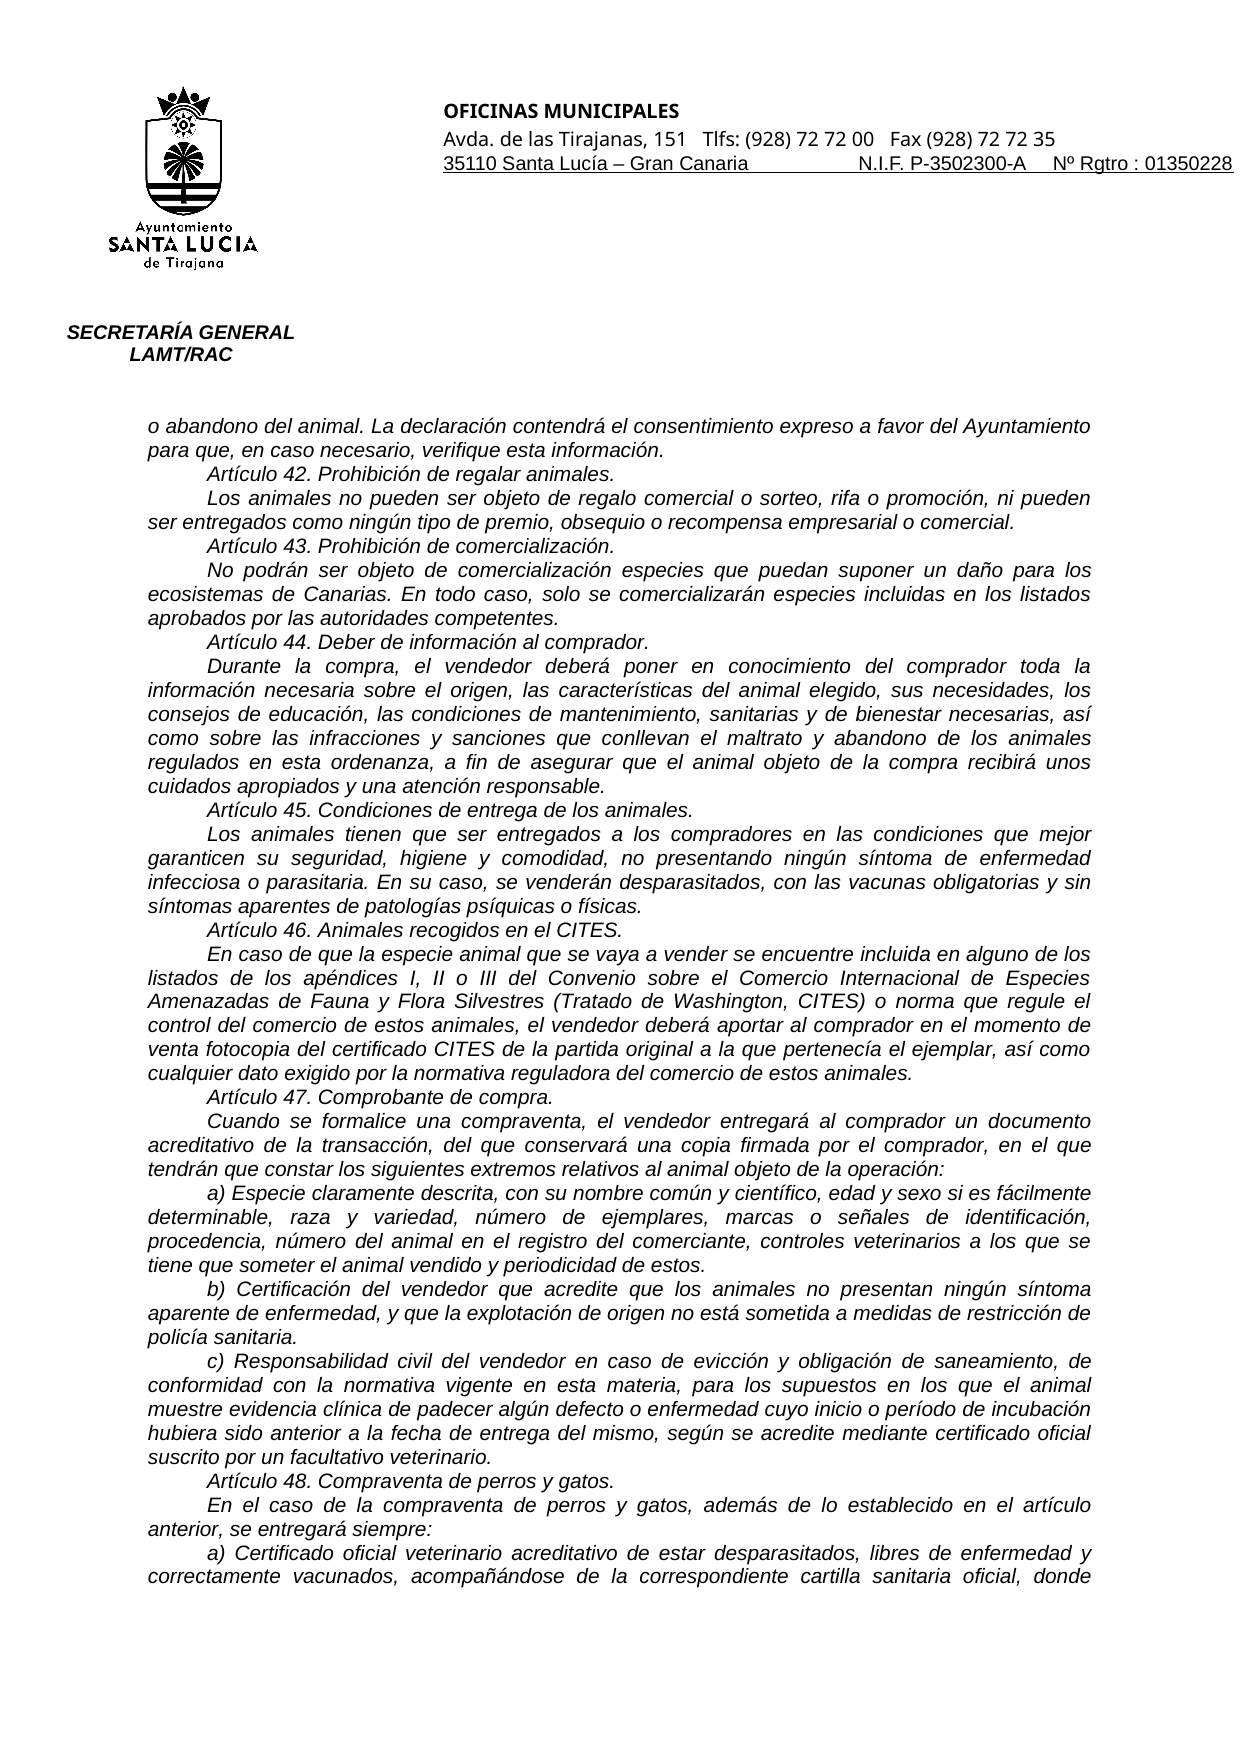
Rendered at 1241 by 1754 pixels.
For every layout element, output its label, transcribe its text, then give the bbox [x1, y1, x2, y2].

text Durante la compra, el vendedor deberá poner en conocimiento del comprador toda la información necesaria sobre el origen, las características del animal elegido, sus necesidades, los consejos de educación, las condiciones de mantenimiento, sanitarias y de bienestar necesarias, así como sobre las infracciones y sanciones que conllevan el maltrato y abandono de los animales regulados en esta ordenanza, a fin de asegurar que el animal objeto de la compra recibirá unos cuidados apropiados y una atención responsable. [148, 654, 1092, 798]
text Los animales tienen que ser entregados a los compradores en las condiciones que mejor garanticen su seguridad, higiene y comodidad, no presentando ningún síntoma de enfermedad infecciosa o parasitaria. En su caso, se venderán desparasitados, con las vacunas obligatorias y sin síntomas aparentes de patologías psíquicas o físicas. [148, 822, 1092, 917]
text o abandono del animal. La declaración contendrá el consentimiento expreso a favor del Ayuntamiento para que, en caso necesario, verifique esta información. [148, 414, 1092, 462]
picture [80, 56, 286, 296]
text Artículo 47. Comprobante de compra. [148, 1085, 1092, 1109]
text b) Certificación del vendedor que acredite que los animales no presentan ningún síntoma aparente de enfermedad, y que la explotación de origen no está sometida a medidas de restricción de policía sanitaria. [148, 1277, 1092, 1349]
text Los animales no pueden ser objeto de regalo comercial o sorteo, rifa o promoción, ni pueden ser entregados como ningún tipo de premio, obsequio o recompensa empresarial o comercial. [148, 486, 1092, 534]
text Artículo 48. Compraventa de perros y gatos. [148, 1468, 1092, 1492]
text c) Responsabilidad civil del vendedor en caso de evicción y obligación de saneamiento, de conformidad con la normativa vigente en esta materia, para los supuestos en los que el animal muestre evidencia clínica de padecer algún defecto o enfermedad cuyo inicio o período de incubación hubiera sido anterior a la fecha de entrega del mismo, según se acredite mediante certificado oficial suscrito por un facultativo veterinario. [148, 1349, 1092, 1468]
text Artículo 43. Prohibición de comercialización. [148, 534, 1092, 558]
text Artículo 44. Deber de información al comprador. [148, 630, 1092, 654]
text Cuando se formalice una compraventa, el vendedor entregará al comprador un documento acreditativo de la transacción, del que conservará una copia firmada por el comprador, en el que tendrán que constar los siguientes extremos relativos al animal objeto de la operación: [148, 1109, 1092, 1181]
text Artículo 45. Condiciones de entrega de los animales. [148, 798, 1092, 822]
text a) Certificado oficial veterinario acreditativo de estar desparasitados, libres de enfermedad y correctamente vacunados, acompañándose de la correspondiente cartilla sanitaria oficial, donde [148, 1540, 1092, 1588]
text a) Especie claramente descrita, con su nombre común y científico, edad y sexo si es fácilmente determinable, raza y variedad, número de ejemplares, marcas o señales de identificación, procedencia, número del animal en el registro del comerciante, controles veterinarios a los que se tiene que someter el animal vendido y periodicidad de estos. [148, 1181, 1092, 1277]
text Artículo 42. Prohibición de regalar animales. [148, 462, 1092, 486]
text No podrán ser objeto de comercialización especies que puedan suponer un daño para los ecosistemas de Canarias. En todo caso, solo se comercializarán especies incluidas en los listados aprobados por las autoridades competentes. [148, 558, 1092, 630]
text En el caso de la compraventa de perros y gatos, además de lo establecido en el artículo anterior, se entregará siempre: [148, 1492, 1092, 1540]
text En caso de que la especie animal que se vaya a vender se encuentre incluida en alguno de los listados de los apéndices I, II o III del Convenio sobre el Comercio Internacional de Especies Amenazadas de Fauna y Flora Silvestres (Tratado de Washington, CITES) o norma que regule el control del comercio de estos animales, el vendedor deberá aportar al comprador en el momento de venta fotocopia del certificado CITES de la partida original a la que pertenecía el ejemplar, así como cualquier dato exigido por la normativa reguladora del comercio de estos animales. [148, 941, 1092, 1085]
text Artículo 46. Animales recogidos en el CITES. [148, 917, 1092, 941]
